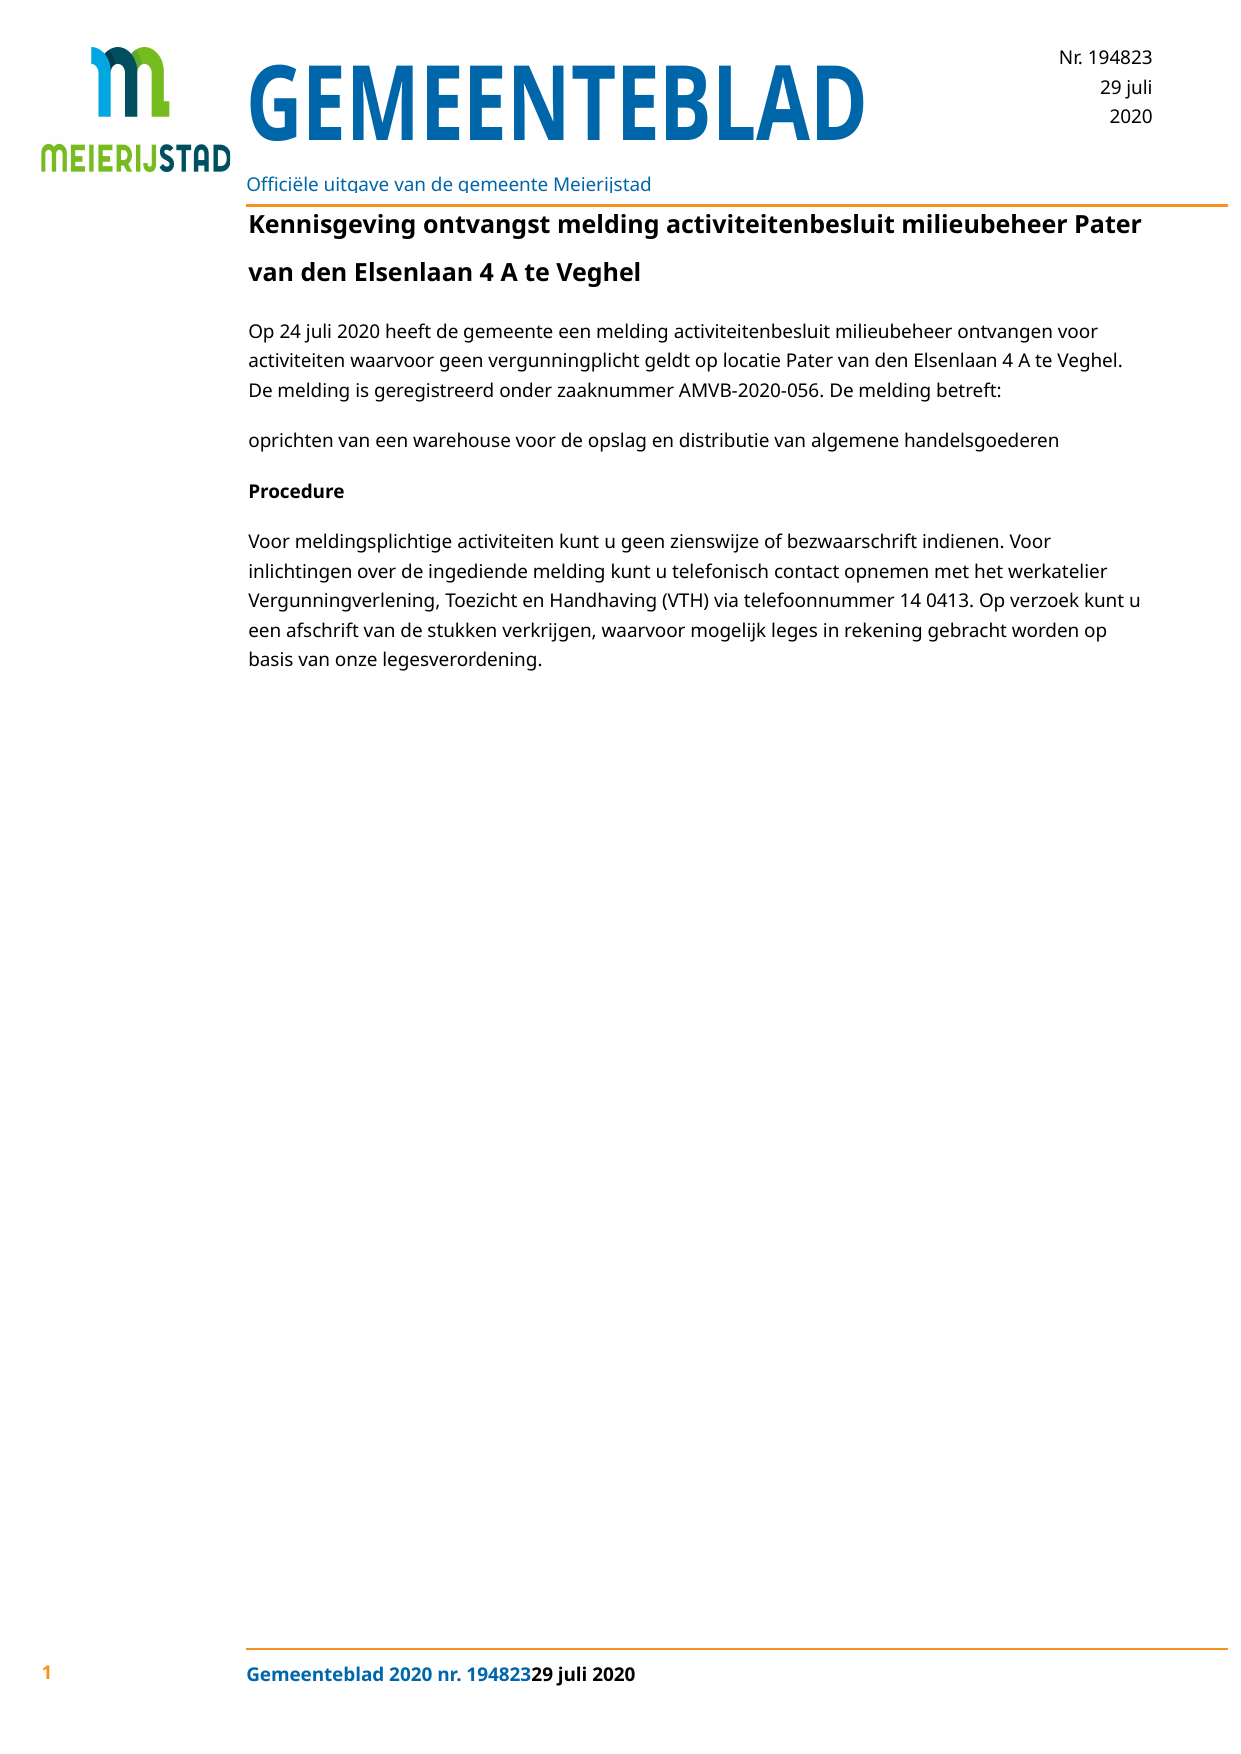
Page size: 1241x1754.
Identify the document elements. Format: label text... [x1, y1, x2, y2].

picture [41, 47, 231, 172]
text Kennisgeving ontvangst melding activiteitenbesluit milieubeheer Pater van den Elsenlaan 4 A te Veghel [248, 207, 1152, 288]
text Voor meldingsplichtige activiteiten kunt u geen zienswijze of bezwaarschrift indienen. Voor inlichtingen over de ingediende melding kunt u telefonisch contact opnemen met het werkatelier Vergunningverlening, Toezicht en Handhaving (VTH) via telefoonnummer 14 0413. Op verzoek kunt u een afschrift van de stukken verkrijgen, waarvoor mogelijk leges in rekening gebracht worden op basis van onze legesverordening. [248, 528, 1152, 672]
text oprichten van een warehouse voor de opslag en distributie van algemene handelsgoederen [248, 427, 1152, 453]
text Procedure [248, 478, 1152, 504]
text Op 24 juli 2020 heeft de gemeente een melding activiteitenbesluit milieubeheer ontvangen voor activiteiten waarvoor geen vergunningplicht geldt op locatie Pater van den Elsenlaan 4 A te Veghel. De melding is geregistreerd onder zaaknummer AMVB-2020-056. De melding betreft: [248, 318, 1152, 403]
